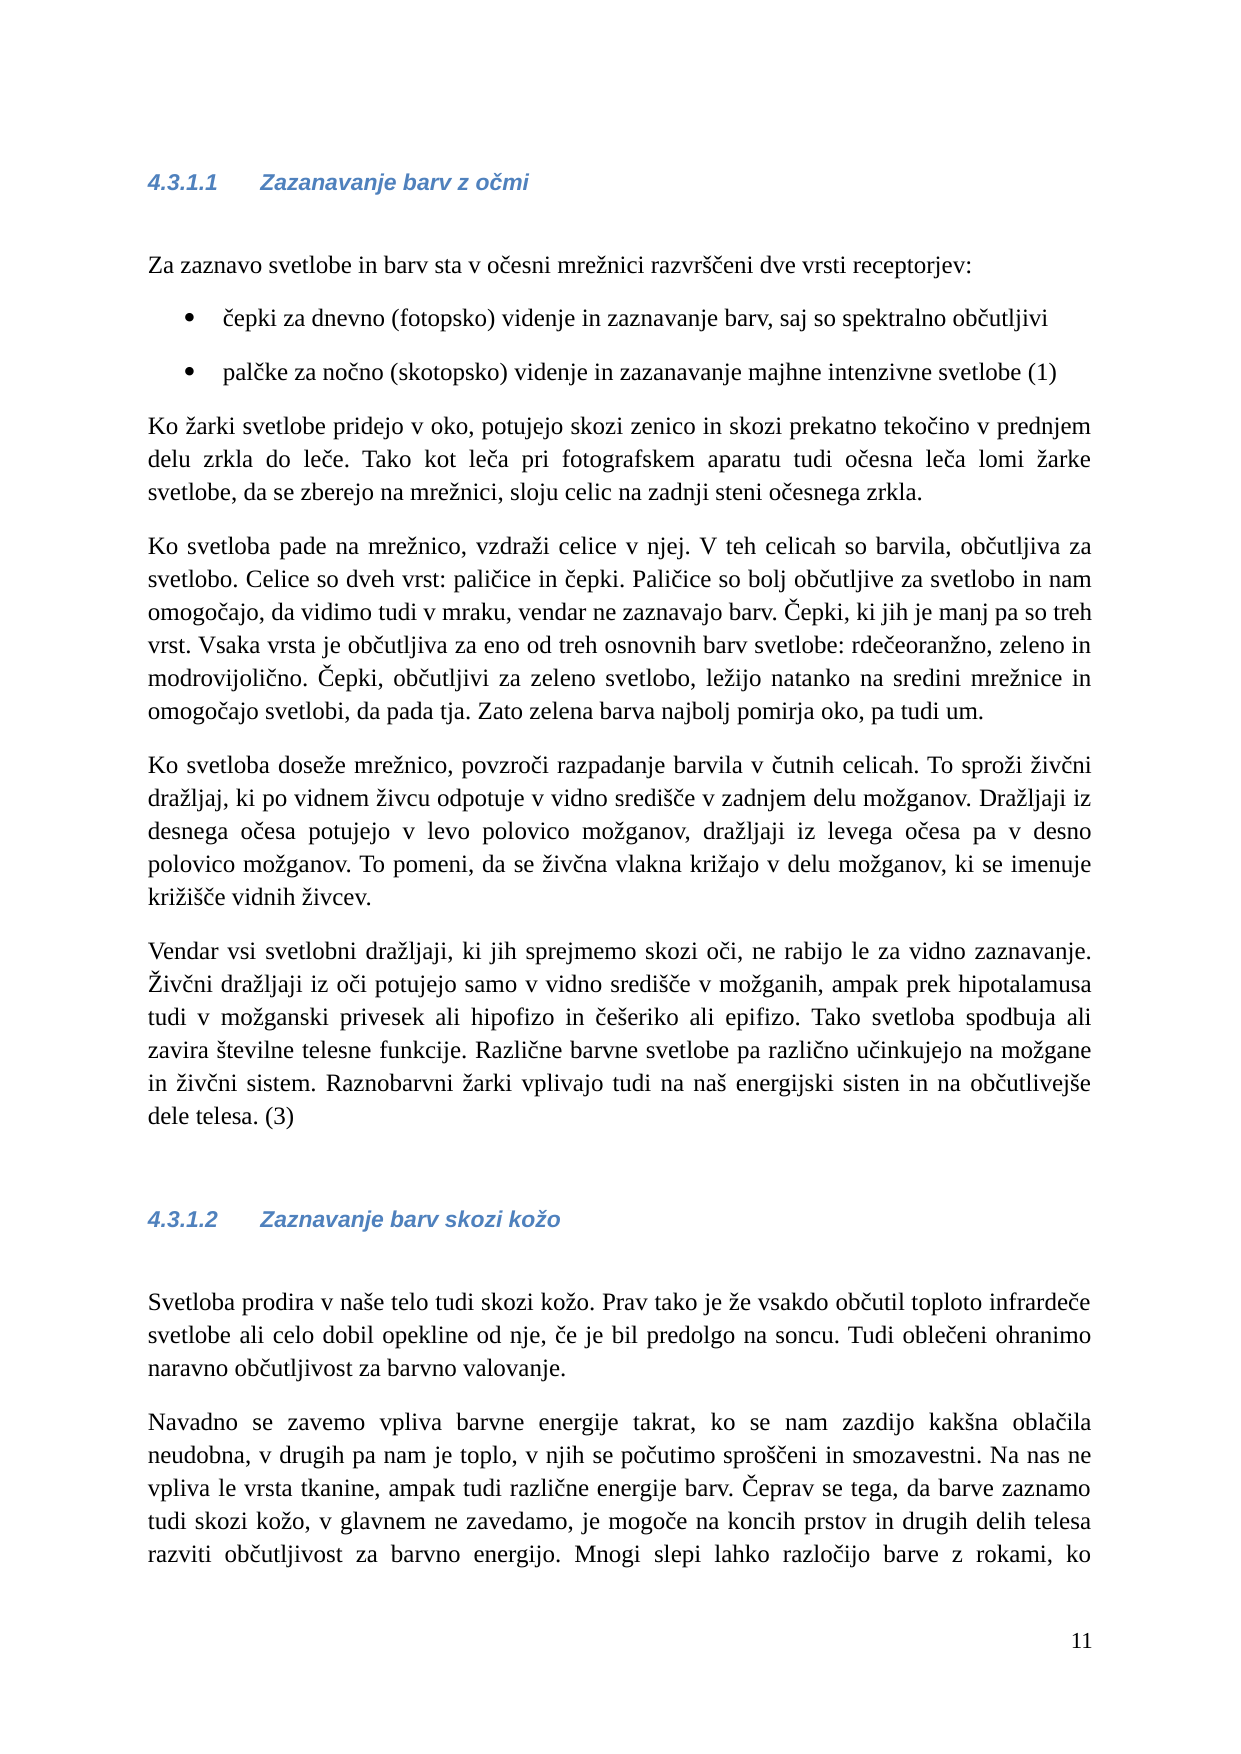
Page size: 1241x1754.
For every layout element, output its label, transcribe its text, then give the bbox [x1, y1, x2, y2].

text Ko svetloba doseže mrežnico, povzroči razpadanje barvila v čutnih celicah. To sproži živčni dražljaj, ki po vidnem živcu odpotuje v vidno središče v zadnjem delu možganov. Dražljaji iz desnega očesa potujejo v levo polovico možganov, dražljaji iz levega očesa pa v desno polovico možganov. To pomeni, da se živčna vlakna križajo v delu možganov, ki se imenuje križišče vidnih živcev. [148, 750, 1093, 911]
subtitle Zazanavanje barv z očmi [148, 168, 1093, 195]
text Ko žarki svetlobe pridejo v oko, potujejo skozi zenico in skozi prekatno tekočino v prednjem delu zrkla do leče. Tako kot leča pri fotografskem aparatu tudi očesna leča lomi žarke svetlobe, da se zberejo na mrežnici, sloju celic na zadnji steni očesnega zrkla. [148, 411, 1093, 506]
text Ko svetloba pade na mrežnico, vzdraži celice v njej. V teh celicah so barvila, občutljiva za svetlobo. Celice so dveh vrst: paličice in čepki. Paličice so bolj občutljive za svetlobo in nam omogočajo, da vidimo tudi v mraku, vendar ne zaznavajo barv. Čepki, ki jih je manj pa so treh vrst. Vsaka vrsta je občutljiva za eno od treh osnovnih barv svetlobe: rdečeoranžno, zeleno in modrovijolično. Čepki, občutljivi za zeleno svetlobo, ležijo natanko na sredini mrežnice in omogočajo svetlobi, da pada tja. Zato zelena barva najbolj pomirja oko, pa tudi um. [148, 531, 1093, 725]
text Vendar vsi svetlobni dražljaji, ki jih sprejmemo skozi oči, ne rabijo le za vidno zaznavanje. Živčni dražljaji iz oči potujejo samo v vidno središče v možganih, ampak prek hipotalamusa tudi v možganski privesek ali hipofizo in češeriko ali epifizo. Tako svetloba spodbuja ali zavira številne telesne funkcije. Različne barvne svetlobe pa različno učinkujejo na možgane in živčni sistem. Raznobarvni žarki vplivajo tudi na naš energijski sisten in na občutlivejše dele telesa. (3) [148, 936, 1093, 1130]
text Svetloba prodira v naše telo tudi skozi kožo. Prav tako je že vsakdo občutil toploto infrardeče svetlobe ali celo dobil opekline od nje, če je bil predolgo na soncu. Tudi oblečeni ohranimo naravno občutljivost za barvno valovanje. [148, 1287, 1093, 1382]
text Za zaznavo svetlobe in barv sta v očesni mrežnici razvrščeni dve vrsti receptorjev: [148, 250, 1093, 278]
list palčke za nočno (skotopsko) videnje in zazanavanje majhne intenzivne svetlobe (1) [185, 357, 1093, 386]
list čepki za dnevno (fotopsko) videnje in zaznavanje barv, saj so spektralno občutljivi [185, 303, 1093, 332]
subtitle Zaznavanje barv skozi kožo [148, 1206, 1093, 1232]
text Navadno se zavemo vpliva barvne energije takrat, ko se nam zazdijo kakšna oblačila neudobna, v drugih pa nam je toplo, v njih se počutimo sproščeni in smozavestni. Na nas ne vpliva le vrsta tkanine, ampak tudi različne energije barv. Čeprav se tega, da barve zaznamo tudi skozi kožo, v glavnem ne zavedamo, je mogoče na koncih prstov in drugih delih telesa razviti občutljivost za barvno energijo. Mnogi slepi lahko razločijo barve z rokami, ko [148, 1407, 1093, 1568]
